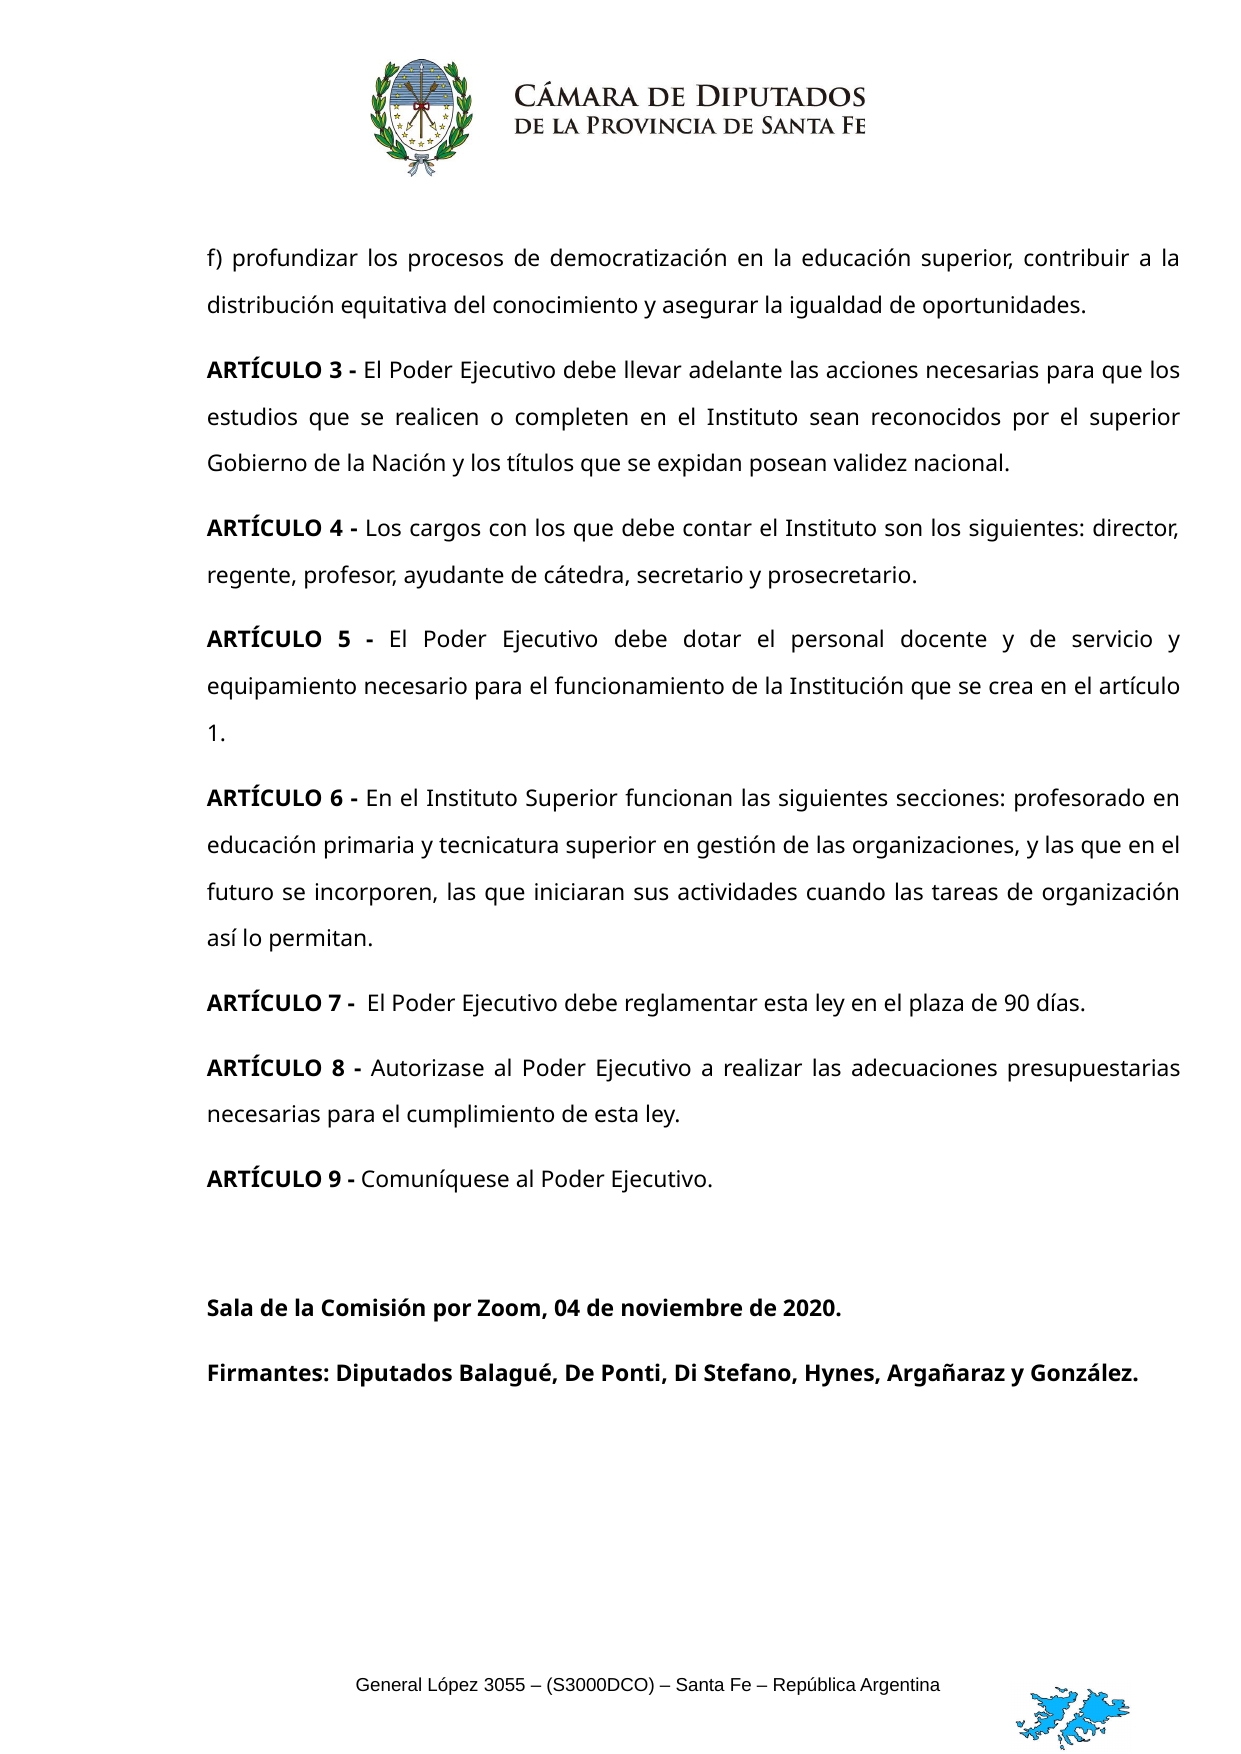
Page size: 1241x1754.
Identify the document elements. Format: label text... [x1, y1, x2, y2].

text Firmantes: Diputados Balagué, De Ponti, Di Stefano, Hynes, Argañaraz y González. [207, 1357, 1181, 1388]
text ARTÍCULO 5 - El Poder Ejecutivo debe dotar el personal docente y de servicio y equipamiento necesario para el funcionamiento de la Institución que se crea en el artículo 1. [207, 623, 1181, 748]
text ARTÍCULO 3 - El Poder Ejecutivo debe llevar adelante las acciones necesarias para que los estudios que se realicen o completen en el Instituto sean reconocidos por el superior Gobierno de la Nación y los títulos que se expidan posean validez nacional. [207, 354, 1181, 479]
text f) profundizar los procesos de democratización en la educación superior, contribuir a la distribución equitativa del conocimiento y asegurar la igualdad de oportunidades. [207, 242, 1181, 320]
text Sala de la Comisión por Zoom, 04 de noviembre de 2020. [207, 1292, 1181, 1323]
text ARTÍCULO 4 - Los cargos con los que debe contar el Instituto son los siguientes: director, regente, profesor, ayudante de cátedra, secretario y prosecretario. [207, 512, 1181, 590]
text ARTÍCULO 7 - El Poder Ejecutivo debe reglamentar esta ley en el plaza de 90 días. [207, 987, 1181, 1018]
text ARTÍCULO 9 - Comuníquese al Poder Ejecutivo. [207, 1163, 1181, 1194]
picture [1010, 1681, 1133, 1754]
text ARTÍCULO 8 - Autorizase al Poder Ejecutivo a realizar las adecuaciones presupuestarias necesarias para el cumplimiento de esta ley. [207, 1052, 1181, 1130]
picture [370, 59, 866, 181]
text ARTÍCULO 6 - En el Instituto Superior funcionan las siguientes secciones: profesorado en educación primaria y tecnicatura superior en gestión de las organizaciones, y las que en el futuro se incorporen, las que iniciaran sus actividades cuando las tareas de organización así lo permitan. [207, 782, 1181, 954]
